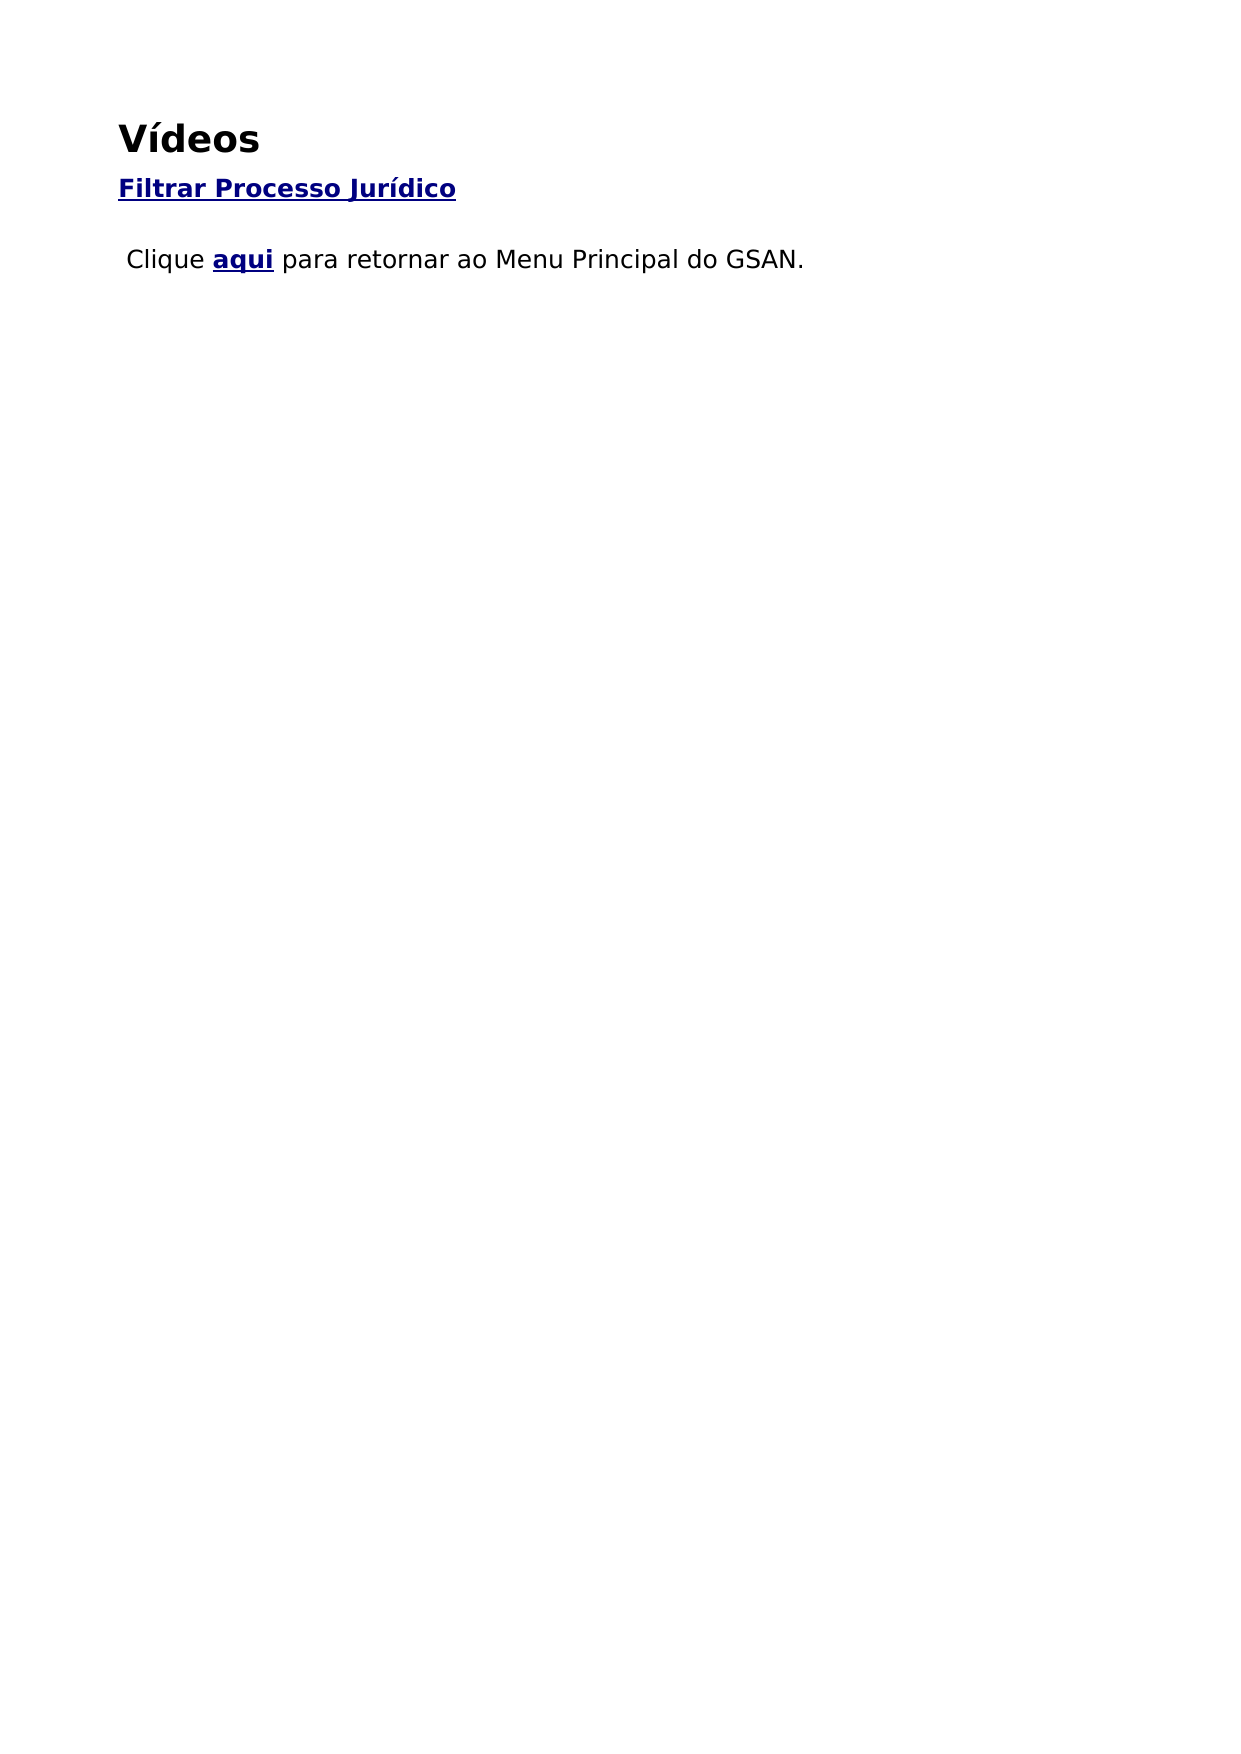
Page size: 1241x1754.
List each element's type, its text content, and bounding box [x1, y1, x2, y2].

subtitle Vídeos [118, 118, 1122, 162]
text Clique aqui para retornar ao Menu Principal do GSAN. [118, 216, 1122, 274]
text Filtrar Processo Jurídico [118, 174, 1122, 203]
